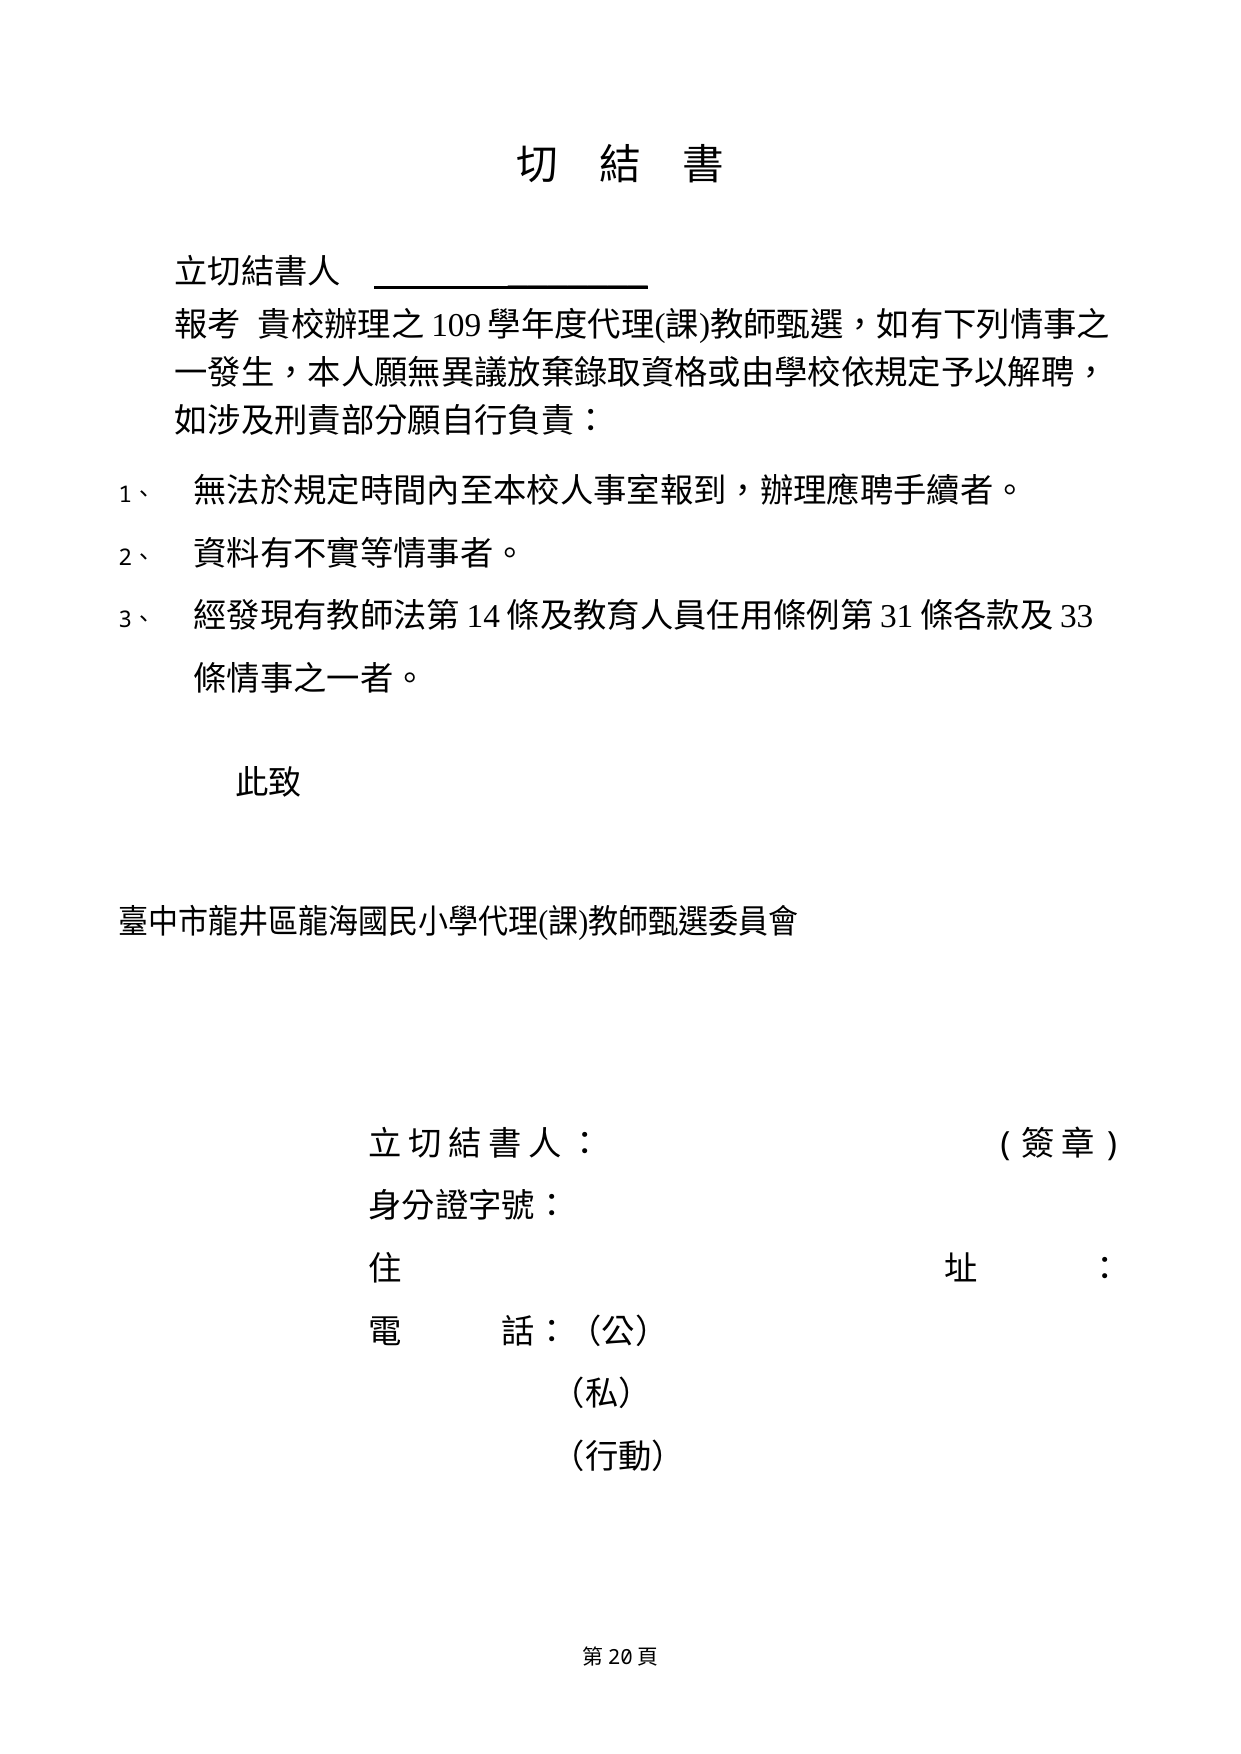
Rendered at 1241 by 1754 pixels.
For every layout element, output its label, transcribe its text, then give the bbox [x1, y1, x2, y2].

text 住 址： 電 話：（公） [368, 1242, 1122, 1353]
text 立切結書人： (簽章) 身分證字號： [368, 1116, 1122, 1227]
list 資料有不實等情事者。 [118, 509, 1122, 572]
text 立切結書人 _______ [174, 245, 1122, 293]
text （行動） [118, 1430, 1122, 1478]
text 此致 [118, 756, 1122, 804]
list 經發現有教師法第14條及教育人員任用條例第31條各款及33條情事之一者。 [118, 572, 1122, 697]
text 臺中市龍井區龍海國民小學代理(課)教師甄選委員會 [118, 877, 1122, 939]
text 切 結 書 [118, 131, 1122, 191]
list 無法於規定時間內至本校人事室報到，辦理應聘手續者。 [118, 447, 1122, 509]
text （私） [118, 1367, 1122, 1415]
text 報考 貴校辦理之109學年度代理(課)教師甄選，如有下列情事之一發生，本人願無異議放棄錄取資格或由學校依規定予以解聘，如涉及刑責部分願自行負責： [174, 298, 1122, 442]
